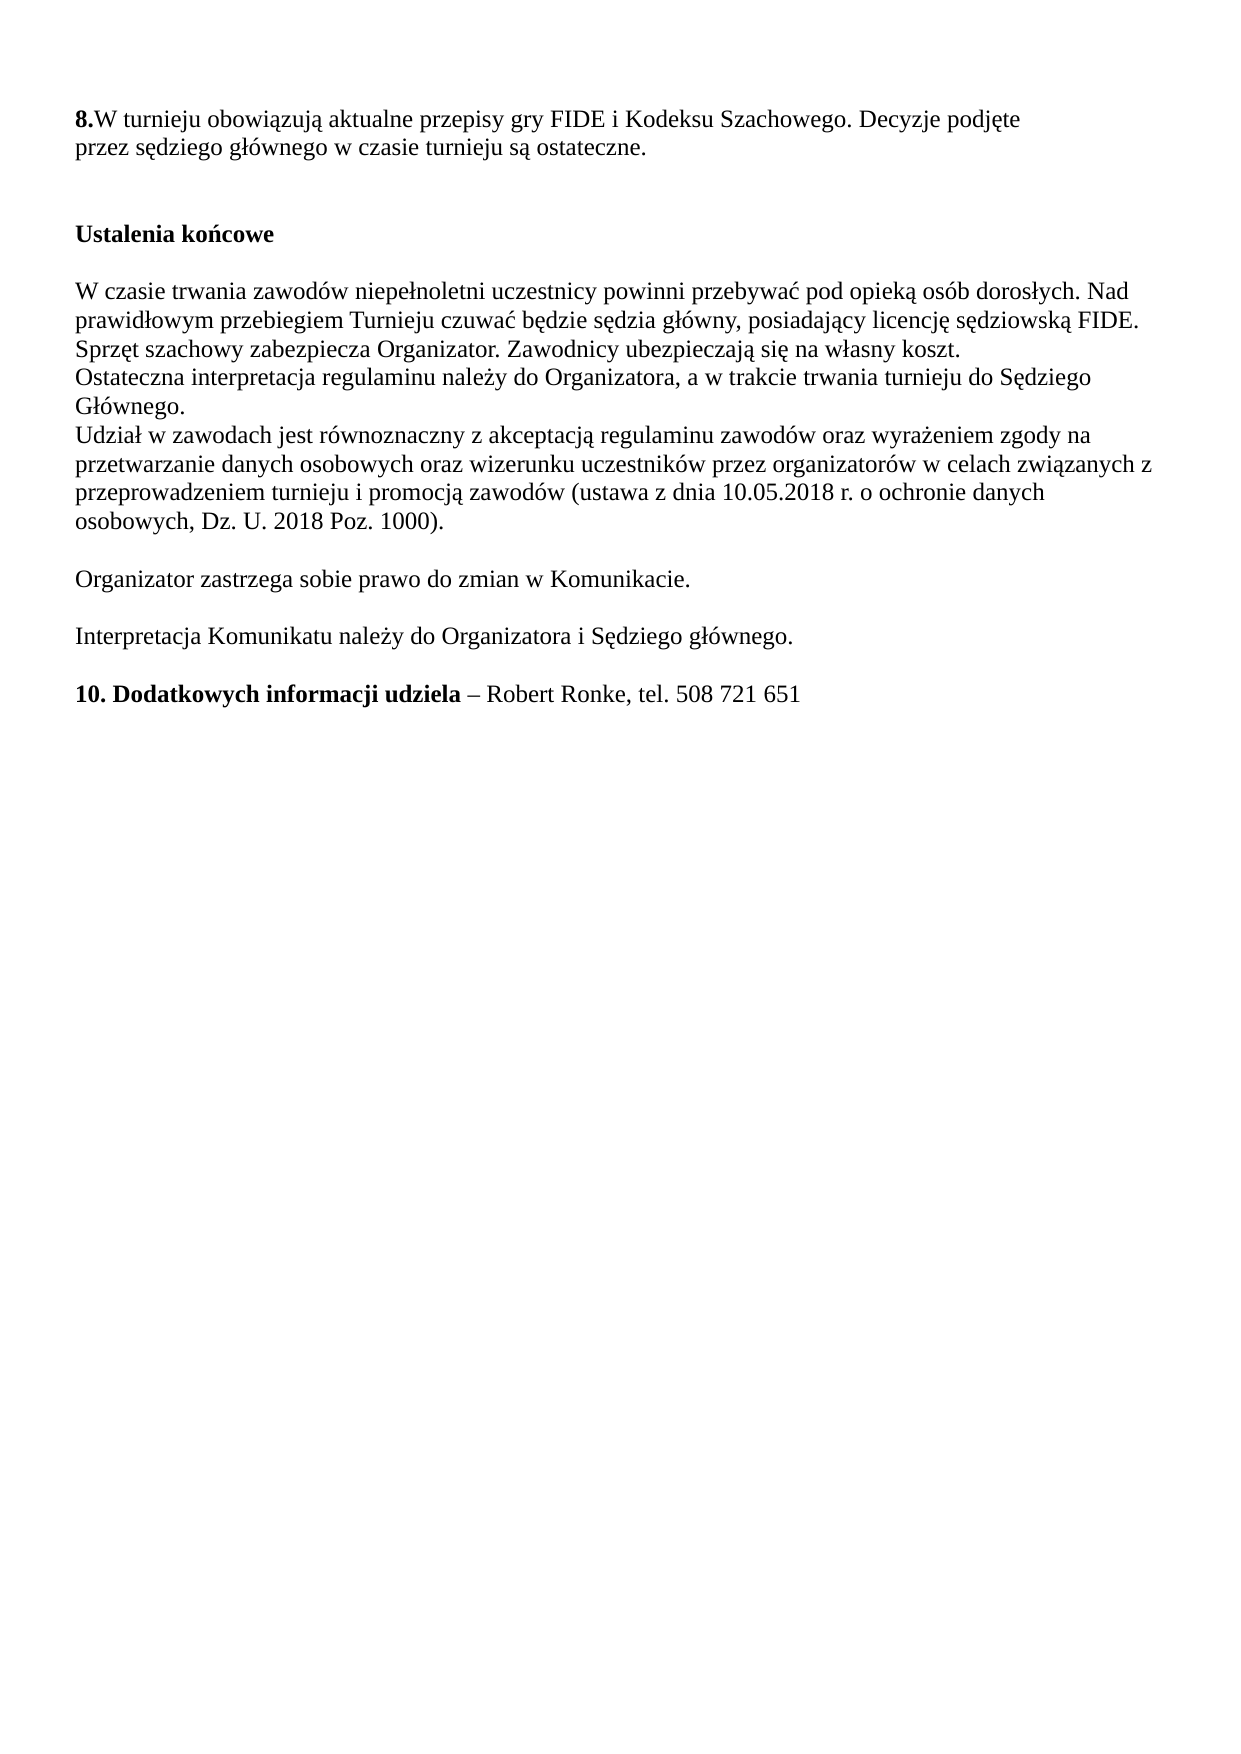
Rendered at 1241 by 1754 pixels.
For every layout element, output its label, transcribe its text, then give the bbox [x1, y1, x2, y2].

text Interpretacja Komunikatu należy do Organizatora i Sędziego głównego. [75, 592, 1165, 650]
text Ostateczna interpretacja regulaminu należy do Organizatora, a w trakcie trwania turnieju do Sędziego Głównego. [75, 362, 1165, 420]
text 8.W turnieju obowiązują aktualne przepisy gry FIDE i Kodeksu Szachowego. Decyzje podjęte przez sędziego głównego w czasie turnieju są ostateczne. [75, 75, 1165, 161]
text W czasie trwania zawodów niepełnoletni uczestnicy powinni przebywać pod opieką osób dorosłych. Nad prawidłowym przebiegiem Turnieju czuwać będzie sędzia główny, posiadający licencję sędziowską FIDE. Sprzęt szachowy zabezpiecza Organizator. Zawodnicy ubezpieczają się na własny koszt. [75, 276, 1165, 362]
text Organizator zastrzega sobie prawo do zmian w Komunikacie. [75, 564, 1165, 592]
text Udział w zawodach jest równoznaczny z akceptacją regulaminu zawodów oraz wyrażeniem zgody na przetwarzanie danych osobowych oraz wizerunku uczestników przez organizatorów w celach związanych z przeprowadzeniem turnieju i promocją zawodów (ustawa z dnia 10.05.2018 r. o ochronie danych osobowych, Dz. U. 2018 Poz. 1000). [75, 420, 1165, 535]
text 10. Dodatkowych informacji udziela – Robert Ronke, tel. 508 721 651 [75, 650, 1165, 707]
text Ustalenia końcowe [75, 219, 1165, 247]
